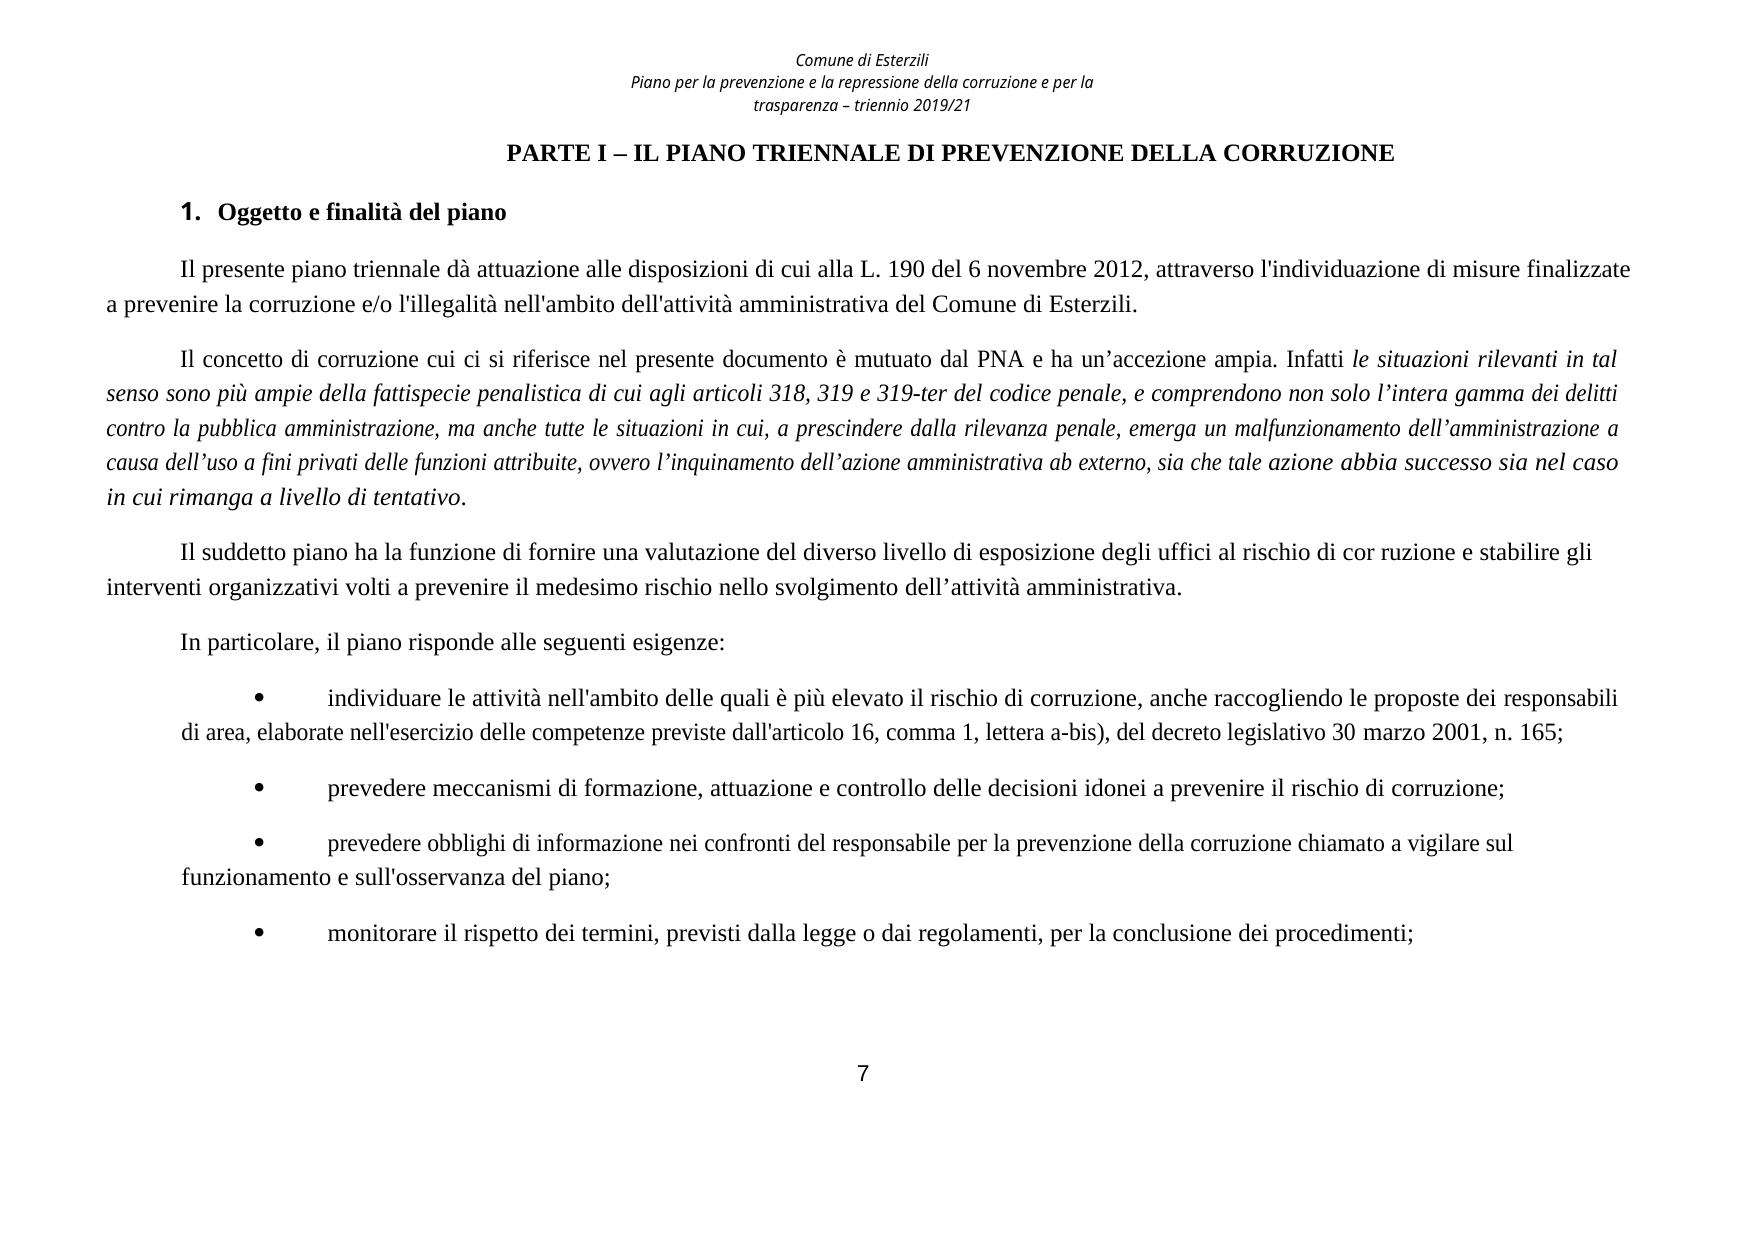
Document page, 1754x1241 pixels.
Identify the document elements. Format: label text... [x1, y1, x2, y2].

list individuare le attività nell'ambito delle quali è più elevato il rischio di corruzione, anche raccogliendo le proposte dei responsabili di area, elaborate nell'esercizio delle competenze previste dall'articolo 16, comma 1, lettera a-bis), del decreto legislativo 30 marzo 2001, n. 165; [181, 683, 1618, 746]
list monitorare il rispetto dei termini, previsti dalla legge o dai regolamenti, per la conclusione dei procedimenti; [181, 918, 1648, 947]
list prevedere meccanismi di formazione, attuazione e controllo delle decisioni idonei a prevenire il rischio di corruzione; [181, 773, 1648, 802]
subtitle PARTE I – IL PIANO TRIENNALE DI PREVENZIONE DELLA CORRUZIONE [506, 138, 1648, 166]
list Oggetto e finalità del piano [180, 193, 1648, 227]
text In particolare, il piano risponde alle seguenti esigenze: [180, 627, 1648, 656]
text Il presente piano triennale dà attuazione alle disposizioni di cui alla L. 190 del 6 novembre 2012, attraverso l'individuazione di misure finalizzate a prevenire la corruzione e/o l'illegalità nell'ambito dell'attività amministrativa del Comune di Esterzili. [106, 254, 1648, 317]
list prevedere obblighi di informazione nei confronti del responsabile per la prevenzione della corruzione chiamato a vigilare sul funzionamento e sull'osservanza del piano; [181, 828, 1617, 891]
text Il concetto di corruzione cui ci si riferisce nel presente documento è mutuato dal PNA e ha un’accezione ampia. Infatti le situazioni rilevanti in tal senso sono più ampie della fattispecie penalistica di cui agli articoli 318, 319 e 319-ter del codice penale, e comprendono non solo l’intera gamma dei delitti contro la pubblica amministrazione, ma anche tutte le situazioni in cui, a prescindere dalla rilevanza penale, emerga un malfunzionamento dell’amministrazione a causa dell’uso a fini privati delle funzioni attribuite, ovvero l’inquinamento dell’azione amministrativa ab externo, sia che tale azione abbia successo sia nel caso in cui rimanga a livello di tentativo. [106, 344, 1618, 511]
text Il suddetto piano ha la funzione di fornire una valutazione del diverso livello di esposizione degli uffici al rischio di cor ruzione e stabilire gli interventi organizzativi volti a prevenire il medesimo rischio nello svolgimento dell’attività amministrativa. [106, 537, 1648, 601]
